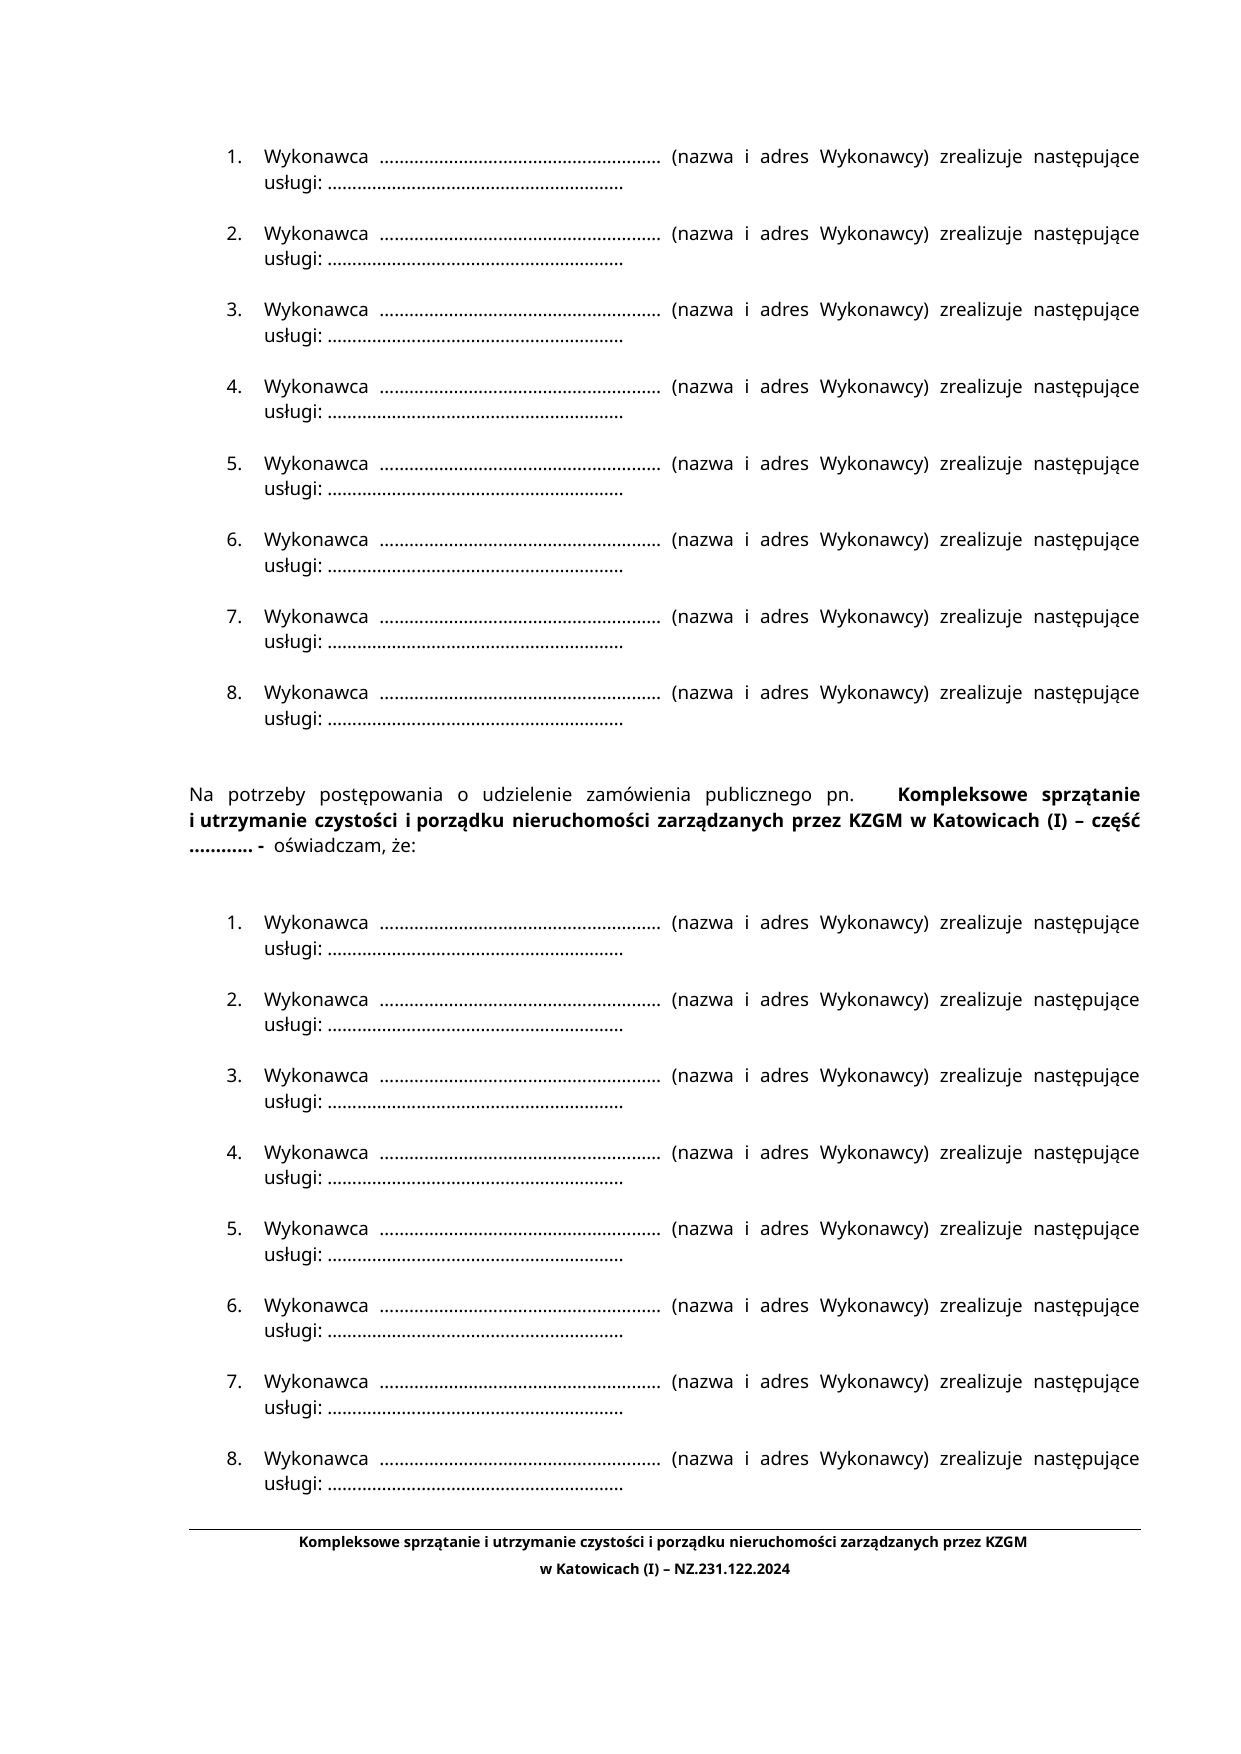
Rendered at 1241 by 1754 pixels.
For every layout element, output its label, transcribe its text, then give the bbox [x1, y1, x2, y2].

list Wykonawca ………………………………………………… (nazwa i adres Wykonawcy) zrealizuje następujące usługi: …………………………………………………… [226, 986, 1141, 1037]
list Wykonawca ………………………………………………… (nazwa i adres Wykonawcy) zrealizuje następujące usługi: …………………………………………………… [226, 679, 1141, 731]
list Wykonawca ………………………………………………… (nazwa i adres Wykonawcy) zrealizuje następujące usługi: …………………………………………………… [226, 1139, 1141, 1190]
list Wykonawca ………………………………………………… (nazwa i adres Wykonawcy) zrealizuje następujące usługi: …………………………………………………… [226, 297, 1141, 348]
list Wykonawca ………………………………………………… (nazwa i adres Wykonawcy) zrealizuje następujące usługi: …………………………………………………… [226, 1369, 1141, 1420]
list Wykonawca ………………………………………………… (nazwa i adres Wykonawcy) zrealizuje następujące usługi: …………………………………………………… [226, 1216, 1141, 1267]
list Wykonawca ………………………………………………… (nazwa i adres Wykonawcy) zrealizuje następujące usługi: …………………………………………………… [226, 220, 1141, 271]
list Wykonawca ………………………………………………… (nazwa i adres Wykonawcy) zrealizuje następujące usługi: …………………………………………………… [226, 1292, 1141, 1343]
list Wykonawca ………………………………………………… (nazwa i adres Wykonawcy) zrealizuje następujące usługi: …………………………………………………… [226, 450, 1141, 501]
list Wykonawca ………………………………………………… (nazwa i adres Wykonawcy) zrealizuje następujące usługi: …………………………………………………… [226, 373, 1141, 424]
list Wykonawca ………………………………………………… (nazwa i adres Wykonawcy) zrealizuje następujące usługi: …………………………………………………… [226, 1445, 1141, 1496]
list Wykonawca ………………………………………………… (nazwa i adres Wykonawcy) zrealizuje następujące usługi: …………………………………………………… [226, 603, 1141, 654]
text Na potrzeby postępowania o udzielenie zamówienia publicznego pn. Kompleksowe sprzątanie i utrzymanie czystości i porządku nieruchomości zarządzanych przez KZGM w Katowicach (I) – część ………... - oświadczam, że: [189, 782, 1141, 858]
list Wykonawca ………………………………………………… (nazwa i adres Wykonawcy) zrealizuje następujące usługi: …………………………………………………… [226, 144, 1141, 195]
list Wykonawca ………………………………………………… (nazwa i adres Wykonawcy) zrealizuje następujące usługi: …………………………………………………… [226, 526, 1141, 577]
list Wykonawca ………………………………………………… (nazwa i adres Wykonawcy) zrealizuje następujące usługi: …………………………………………………… [226, 909, 1141, 960]
list Wykonawca ………………………………………………… (nazwa i adres Wykonawcy) zrealizuje następujące usługi: …………………………………………………… [226, 1062, 1141, 1113]
